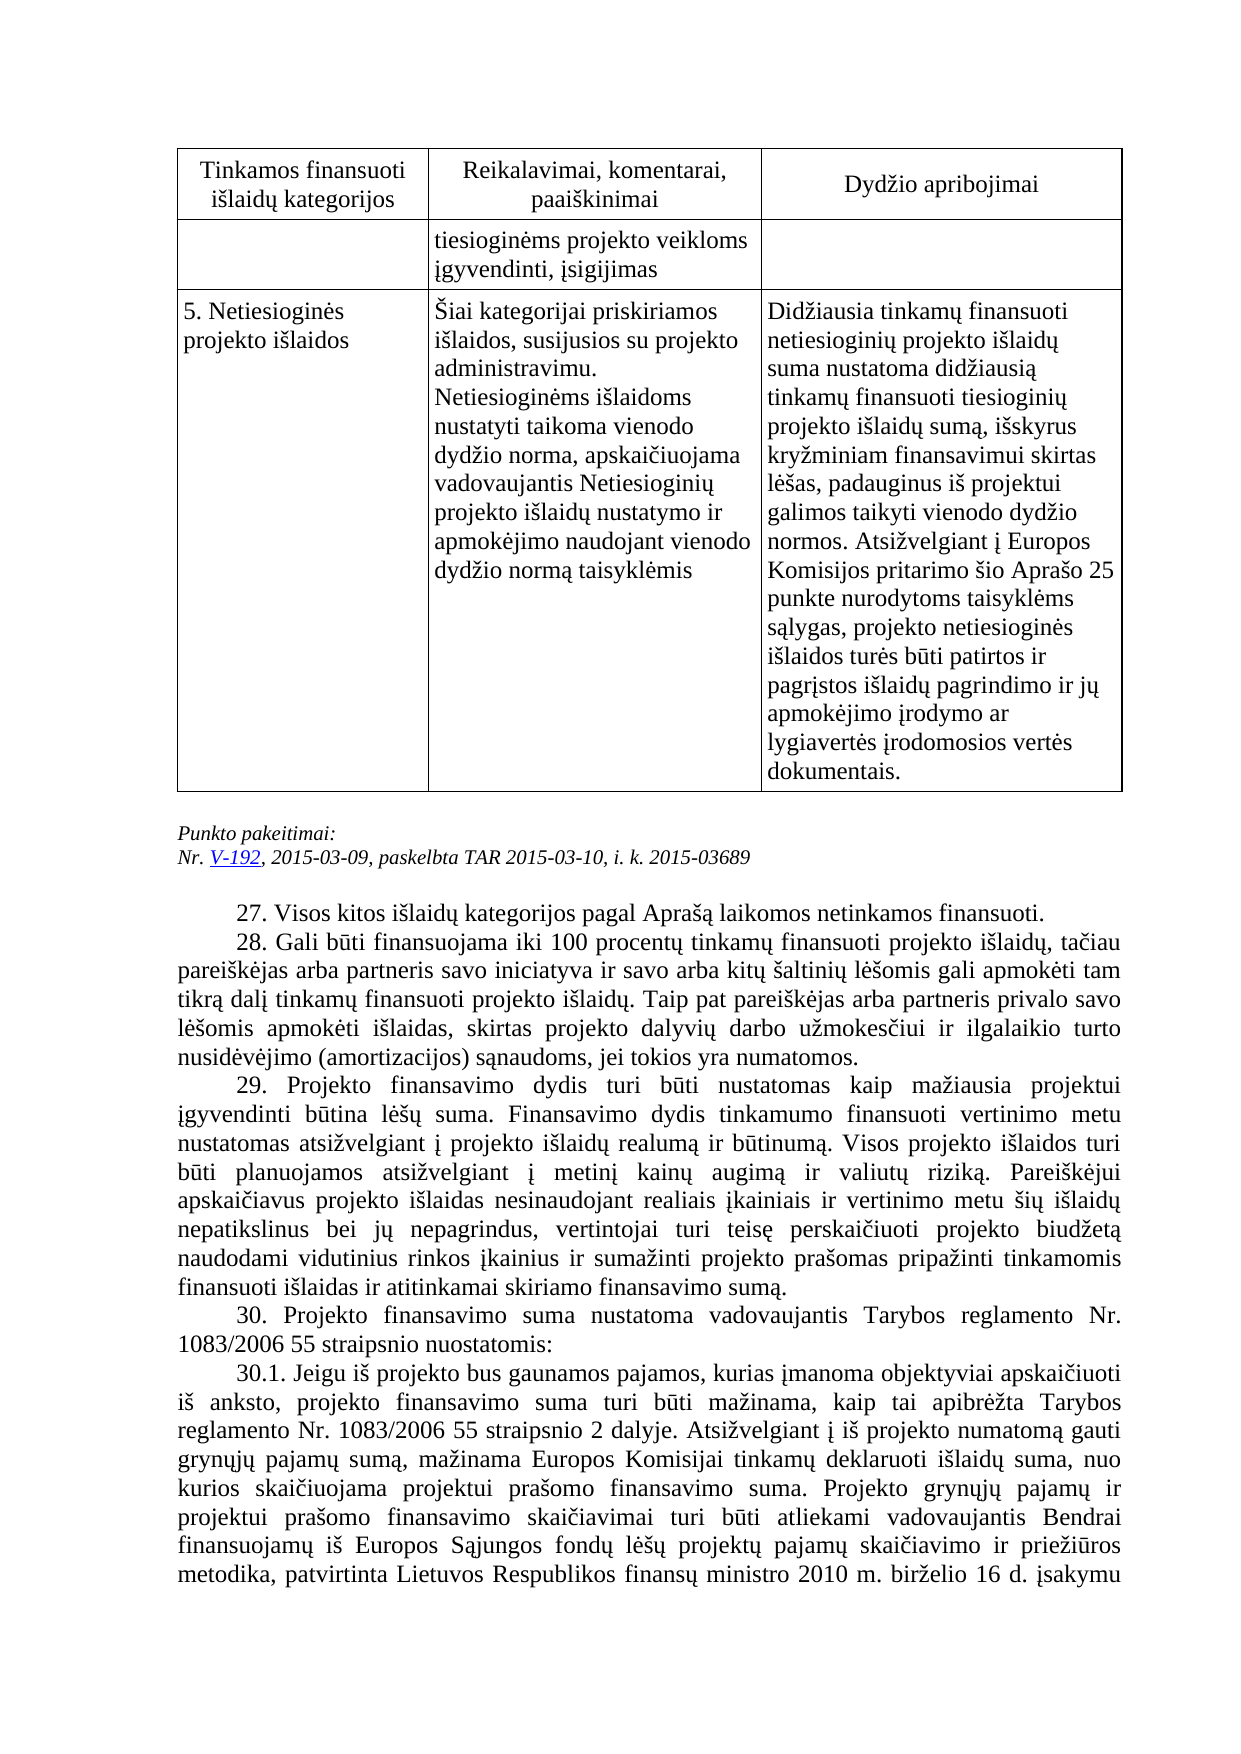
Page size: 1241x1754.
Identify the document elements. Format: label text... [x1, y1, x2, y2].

table_cell Šiai kategorijai priskiriamos išlaidos, susijusios su projekto administravimu. Netiesioginėms išlaidoms nustatyti taikoma vienodo dydžio norma, apskaičiuojama vadovaujantis Netiesioginių projekto išlaidų nustatymo ir apmokėjimo naudojant vienodo dydžio normą taisyklėmis [429, 290, 761, 791]
text 28. Gali būti finansuojama iki 100 procentų tinkamų finansuoti projekto išlaidų, tačiau pareiškėjas arba partneris savo iniciatyva ir savo arba kitų šaltinių lėšomis gali apmokėti tam tikrą dalį tinkamų finansuoti projekto išlaidų. Taip pat pareiškėjas arba partneris privalo savo lėšomis apmokėti išlaidas, skirtas projekto dalyvių darbo užmokesčiui ir ilgalaikio turto nusidėvėjimo (amortizacijos) sąnaudoms, jei tokios yra numatomos. [177, 927, 1122, 1070]
text 29. Projekto finansavimo dydis turi būti nustatomas kaip mažiausia projektui įgyvendinti būtina lėšų suma. Finansavimo dydis tinkamumo finansuoti vertinimo metu nustatomas atsižvelgiant į projekto išlaidų realumą ir būtinumą. Visos projekto išlaidos turi būti planuojamos atsižvelgiant į metinį kainų augimą ir valiutų riziką. Pareiškėjui apskaičiavus projekto išlaidas nesinaudojant realiais įkainiais ir vertinimo metu šių išlaidų nepatikslinus bei jų nepagrindus, vertintojai turi teisę perskaičiuoti projekto biudžetą naudodami vidutinius rinkos įkainius ir sumažinti projekto prašomas pripažinti tinkamomis finansuoti išlaidas ir atitinkamai skiriamo finansavimo sumą. [177, 1070, 1122, 1300]
text 30.1. Jeigu iš projekto bus gaunamos pajamos, kurias įmanoma objektyviai apskaičiuoti iš anksto, projekto finansavimo suma turi būti mažinama, kaip tai apibrėžta Tarybos reglamento Nr. 1083/2006 55 straipsnio 2 dalyje. Atsižvelgiant į iš projekto numatomą gauti grynųjų pajamų sumą, mažinama Europos Komisijai tinkamų deklaruoti išlaidų suma, nuo kurios skaičiuojama projektui prašomo finansavimo suma. Projekto grynųjų pajamų ir projektui prašomo finansavimo skaičiavimai turi būti atliekami vadovaujantis Bendrai finansuojamų iš Europos Sąjungos fondų lėšų projektų pajamų skaičiavimo ir priežiūros metodika, patvirtinta Lietuvos Respublikos finansų ministro 2010 m. birželio 16 d. įsakymu [177, 1358, 1122, 1588]
table_cell [178, 220, 428, 289]
table_header Dydžio apribojimai [762, 149, 1121, 218]
table_cell [762, 220, 1121, 289]
table_header Reikalavimai, komentarai, paaiškinimai [429, 149, 761, 218]
table_cell 5. Netiesioginės projekto išlaidos [178, 290, 428, 791]
table_cell Didžiausia tinkamų finansuoti netiesioginių projekto išlaidų suma nustatoma didžiausią tinkamų finansuoti tiesioginių projekto išlaidų sumą, išskyrus kryžminiam finansavimui skirtas lėšas, padauginus iš projektui galimos taikyti vienodo dydžio normos. Atsižvelgiant į Europos Komisijos pritarimo šio Aprašo 25 punkte nurodytoms taisyklėms sąlygas, projekto netiesioginės išlaidos turės būti patirtos ir pagrįstos išlaidų pagrindimo ir jų apmokėjimo įrodymo ar lygiavertės įrodomosios vertės dokumentais. [762, 290, 1121, 791]
text 27. Visos kitos išlaidų kategorijos pagal Aprašą laikomos netinkamos finansuoti. [177, 898, 1122, 927]
text Punkto pakeitimai: [177, 821, 1122, 845]
text 30. Projekto finansavimo suma nustatoma vadovaujantis Tarybos reglamento Nr. 1083/2006 55 straipsnio nuostatomis: [177, 1300, 1122, 1358]
table_cell tiesioginėms projekto veikloms įgyvendinti, įsigijimas [429, 220, 761, 289]
text Nr. V-192, 2015-03-09, paskelbta TAR 2015-03-10, i. k. 2015-03689 [177, 845, 1122, 869]
table_header Tinkamos finansuoti išlaidų kategorijos [178, 149, 428, 218]
